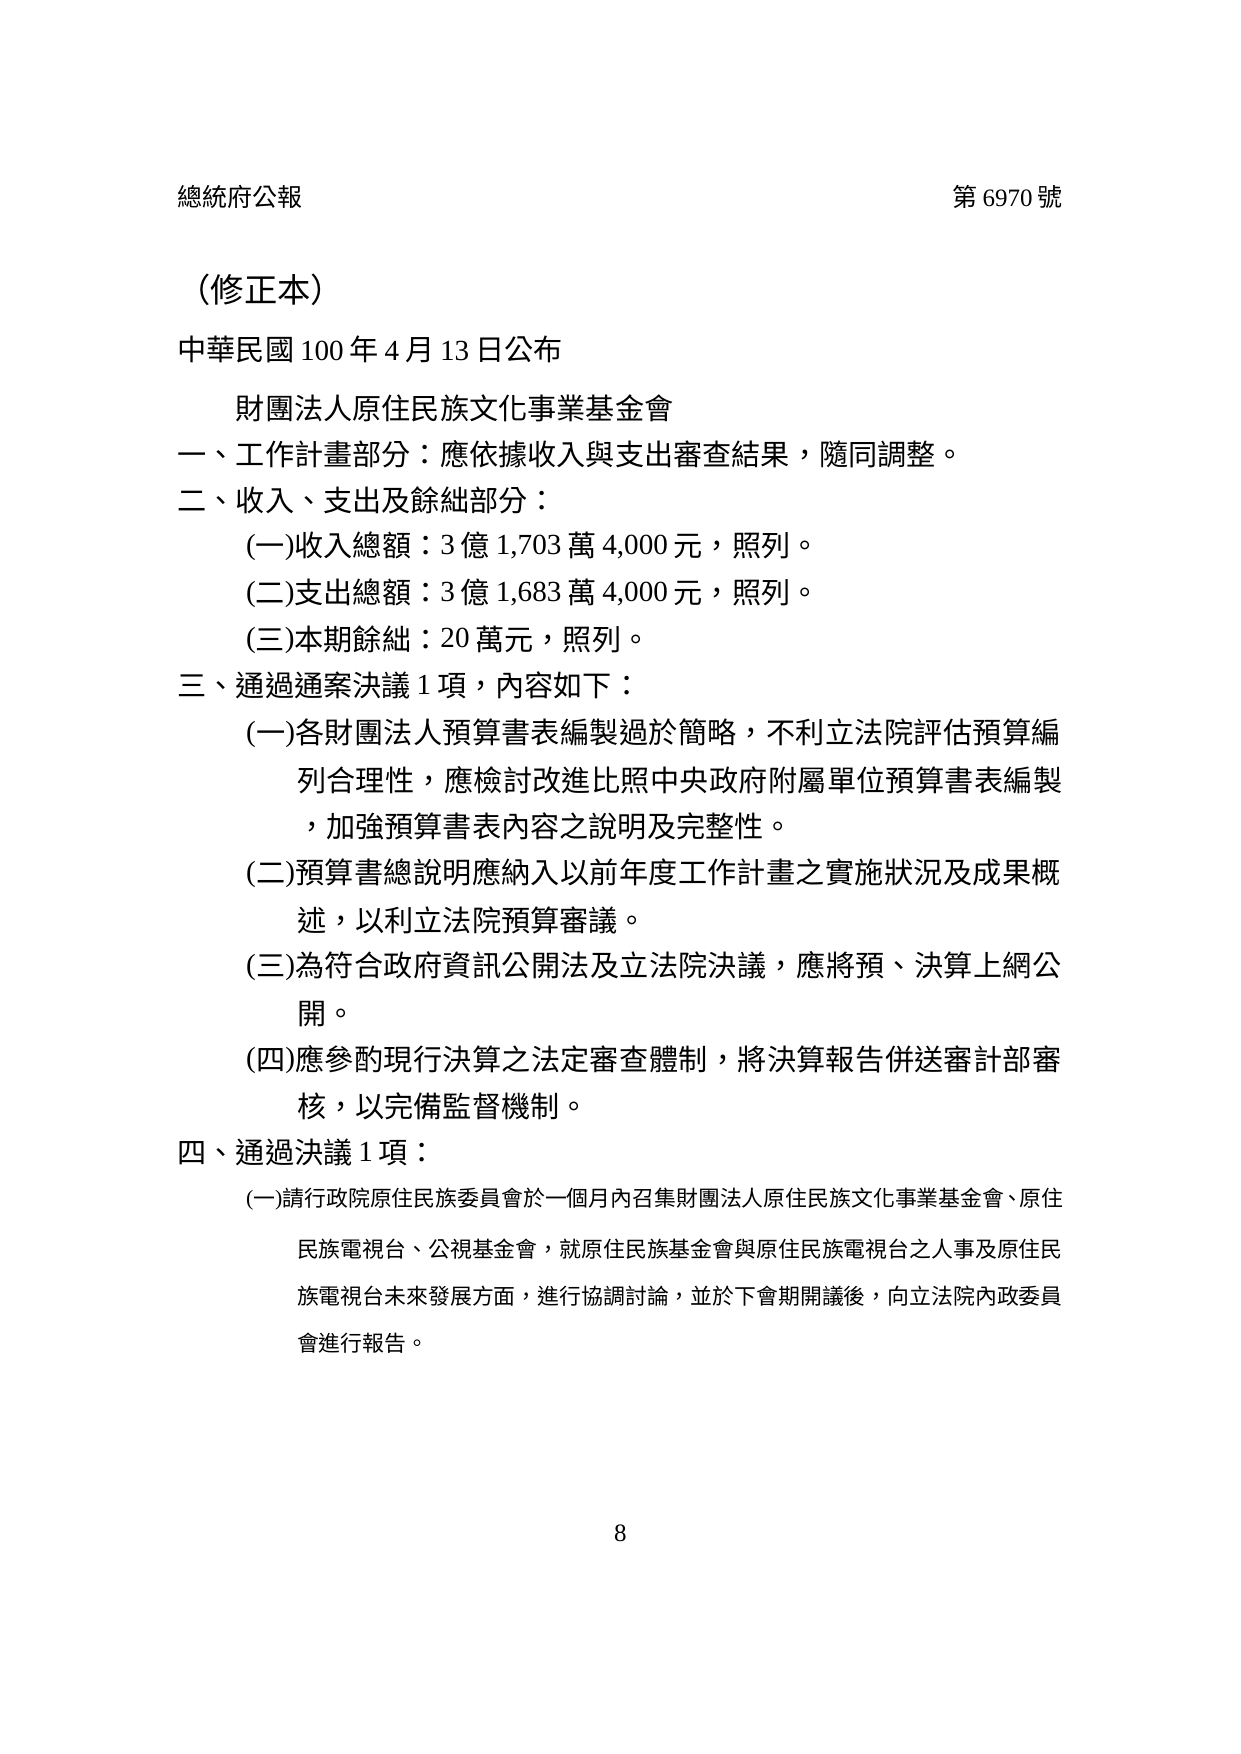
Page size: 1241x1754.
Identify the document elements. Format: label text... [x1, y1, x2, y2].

text (三)為符合政府資訊公開法及立法院決議，應將預、決算上網公開。 [246, 941, 1063, 1034]
text 一、工作計畫部分：應依據收入與支出審查結果，隨同調整。 [177, 428, 1063, 474]
text (一)請行政院原住民族委員會於一個月內召集財團法人原住民族文化事業基金會、原住民族電視台、公視基金會，就原住民族基金會與原住民族電視台之人事及原住民族電視台未來發展方面，進行協調討論，並於下會期開議後，向立法院內政委員會進行報告。 [246, 1174, 1063, 1361]
text 二、收入、支出及餘絀部分： [177, 474, 1063, 521]
text (四)應參酌現行決算之法定審查體制，將決算報告併送審計部審核，以完備監督機制。 [246, 1034, 1063, 1127]
text (三)本期餘絀：20萬元，照列。 [246, 614, 1063, 661]
text 中華民國100年4月13日公布 [177, 324, 1063, 370]
text （修正本） [177, 266, 1063, 312]
text (一)收入總額：3億1,703萬4,000元，照列。 [246, 521, 1063, 567]
text 四、通過決議1項： [177, 1127, 1063, 1174]
text (二)支出總額：3億1,683萬4,000元，照列。 [246, 567, 1063, 614]
text (一)各財團法人預算書表編製過於簡略，不利立法院評估預算編列合理性，應檢討改進比照中央政府附屬單位預算書表編製，加強預算書表內容之說明及完整性。 [246, 707, 1063, 847]
text 三、通過通案決議1項，內容如下： [177, 661, 1063, 707]
text 財團法人原住民族文化事業基金會 [177, 382, 1063, 428]
text (二)預算書總說明應納入以前年度工作計畫之實施狀況及成果概述，以利立法院預算審議。 [246, 847, 1063, 941]
